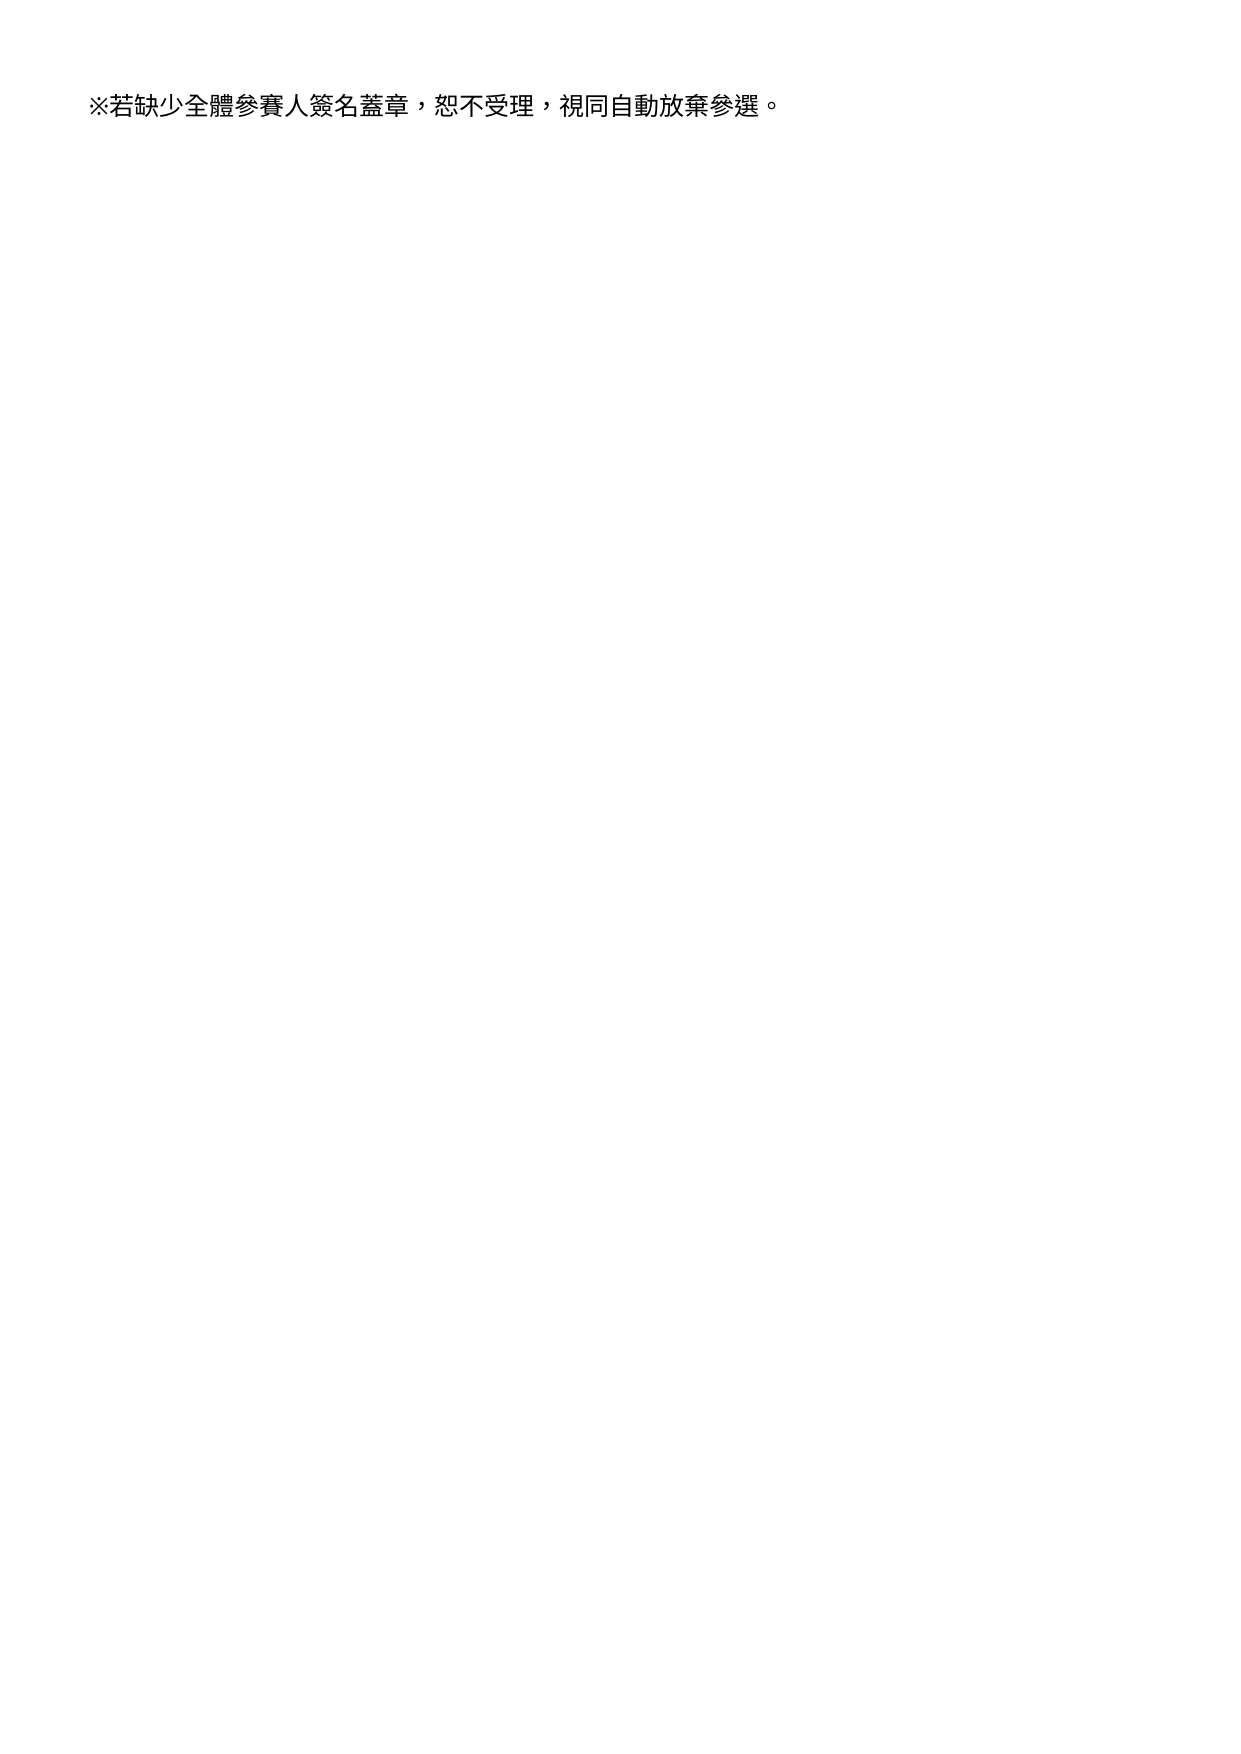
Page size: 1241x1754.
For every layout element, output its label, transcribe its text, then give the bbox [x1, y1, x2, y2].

text ※若缺少全體參賽人簽名蓋章，恕不受理，視同自動放棄參選。 [89, 87, 1137, 123]
